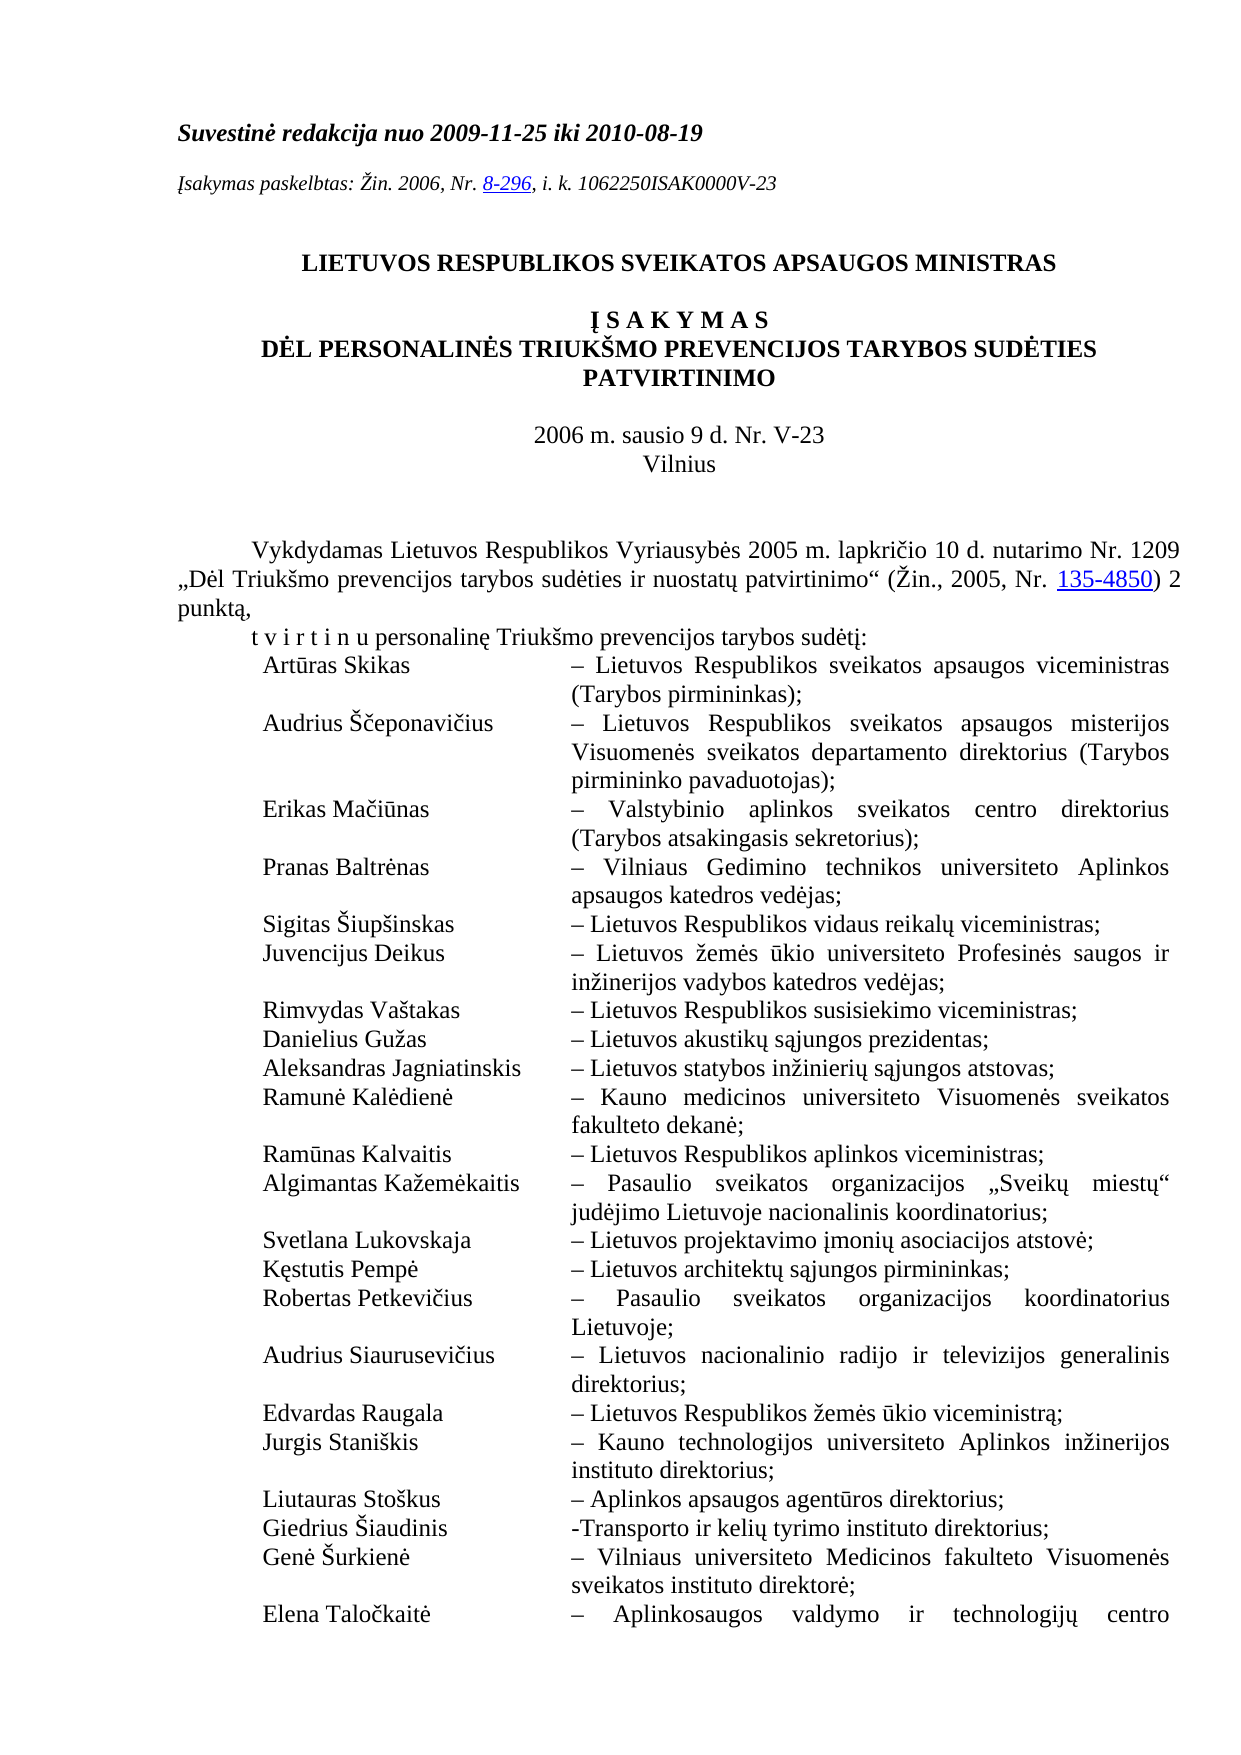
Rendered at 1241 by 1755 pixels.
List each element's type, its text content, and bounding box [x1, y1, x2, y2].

text DĖL PERSONALINĖS TRIUKŠMO PREVENCIJOS TARYBOS SUDĖTIES PATVIRTINIMO [177, 334, 1181, 392]
text Į S A K Y M A S [177, 305, 1181, 334]
table_cell Giedrius Šiaudinis [177, 1513, 560, 1542]
table_cell – Vilniaus universiteto Medicinos fakulteto Visuomenės sveikatos instituto direktorė; [560, 1542, 1181, 1599]
table_cell – Lietuvos Respublikos sveikatos apsaugos misterijos Visuomenės sveikatos departamento direktorius (Tarybos pirmininko pavaduotojas); [560, 708, 1181, 794]
table_cell Audrius Siaurusevičius [177, 1340, 560, 1398]
table_cell Elena Taločkaitė [177, 1599, 560, 1628]
table_cell – Pasaulio sveikatos organizacijos koordinatorius Lietuvoje; [560, 1283, 1181, 1340]
table_cell Aleksandras Jagniatinskis [177, 1053, 560, 1082]
text tvirtinu personalinę Triukšmo prevencijos tarybos sudėtį: [177, 622, 1181, 650]
table_cell Ramūnas Kalvaitis [177, 1139, 560, 1168]
table_cell Liutauras Stoškus [177, 1484, 560, 1513]
table_cell Erikas Mačiūnas [177, 794, 560, 852]
table_cell – Lietuvos projektavimo įmonių asociacijos atstovė; [560, 1225, 1181, 1254]
table_cell Genė Šurkienė [177, 1542, 560, 1599]
table_cell – Lietuvos akustikų sąjungos prezidentas; [560, 1024, 1181, 1053]
table_cell Audrius Ščeponavičius [177, 708, 560, 794]
table_header Artūras Skikas [177, 650, 560, 708]
table_cell Juvencijus Deikus [177, 938, 560, 995]
table_cell Svetlana Lukovskaja [177, 1225, 560, 1254]
table_cell Robertas Petkevičius [177, 1283, 560, 1340]
table_cell Pranas Baltrėnas [177, 852, 560, 909]
table_cell Sigitas Šiupšinskas [177, 909, 560, 938]
table_cell Ramunė Kalėdienė [177, 1082, 560, 1139]
table_cell – Lietuvos nacionalinio radijo ir televizijos generalinis direktorius; [560, 1340, 1181, 1398]
table_cell Danielius Gužas [177, 1024, 560, 1053]
text Vilnius [177, 449, 1181, 478]
table_cell Edvardas Raugala [177, 1398, 560, 1427]
table_cell – Valstybinio aplinkos sveikatos centro direktorius (Tarybos atsakingasis sekretorius); [560, 794, 1181, 852]
text Vykdydamas Lietuvos Respublikos Vyriausybės 2005 m. lapkričio 10 d. nutarimo Nr. 1209 „Dėl Triukšmo prevencijos tarybos sudėties ir nuostatų patvirtinimo“ (Žin., 2005, Nr. 135-4850) 2 punktą, [177, 535, 1181, 622]
table_cell – Pasaulio sveikatos organizacijos „Sveikų miestų“ judėjimo Lietuvoje nacionalinis koordinatorius; [560, 1168, 1181, 1225]
table_cell Jurgis Staniškis [177, 1427, 560, 1484]
table_cell – Lietuvos architektų sąjungos pirmininkas; [560, 1254, 1181, 1283]
text 2006 m. sausio 9 d. Nr. V-23 [177, 420, 1181, 449]
text Įsakymas paskelbtas: Žin. 2006, Nr. 8-296, i. k. 1062250ISAK0000V-23 [177, 171, 1181, 195]
table_cell – Aplinkosaugos valdymo ir technologijų centro [560, 1599, 1181, 1628]
table_cell – Aplinkos apsaugos agentūros direktorius; [560, 1484, 1181, 1513]
table_cell Rimvydas Vaštakas [177, 995, 560, 1024]
table_cell -Transporto ir kelių tyrimo instituto direktorius; [560, 1513, 1181, 1542]
table_header – Lietuvos Respublikos sveikatos apsaugos viceministras (Tarybos pirmininkas); [560, 650, 1181, 708]
table_cell – Lietuvos žemės ūkio universiteto Profesinės saugos ir inžinerijos vadybos katedros vedėjas; [560, 938, 1181, 995]
table_cell – Vilniaus Gedimino technikos universiteto Aplinkos apsaugos katedros vedėjas; [560, 852, 1181, 909]
text LIETUVOS RESPUBLIKOS SVEIKATOS APSAUGOS MINISTRAS [177, 248, 1181, 277]
table_cell – Lietuvos Respublikos vidaus reikalų viceministras; [560, 909, 1181, 938]
table_cell Algimantas Kažemėkaitis [177, 1168, 560, 1225]
table_cell – Kauno technologijos universiteto Aplinkos inžinerijos instituto direktorius; [560, 1427, 1181, 1484]
table_cell – Lietuvos Respublikos aplinkos viceministras; [560, 1139, 1181, 1168]
table_cell – Kauno medicinos universiteto Visuomenės sveikatos fakulteto dekanė; [560, 1082, 1181, 1139]
table_cell Kęstutis Pempė [177, 1254, 560, 1283]
table_cell – Lietuvos Respublikos žemės ūkio viceministrą; [560, 1398, 1181, 1427]
table_cell – Lietuvos Respublikos susisiekimo viceministras; [560, 995, 1181, 1024]
table_cell – Lietuvos statybos inžinierių sąjungos atstovas; [560, 1053, 1181, 1082]
text Suvestinė redakcija nuo 2009-11-25 iki 2010-08-19 [177, 118, 1181, 147]
